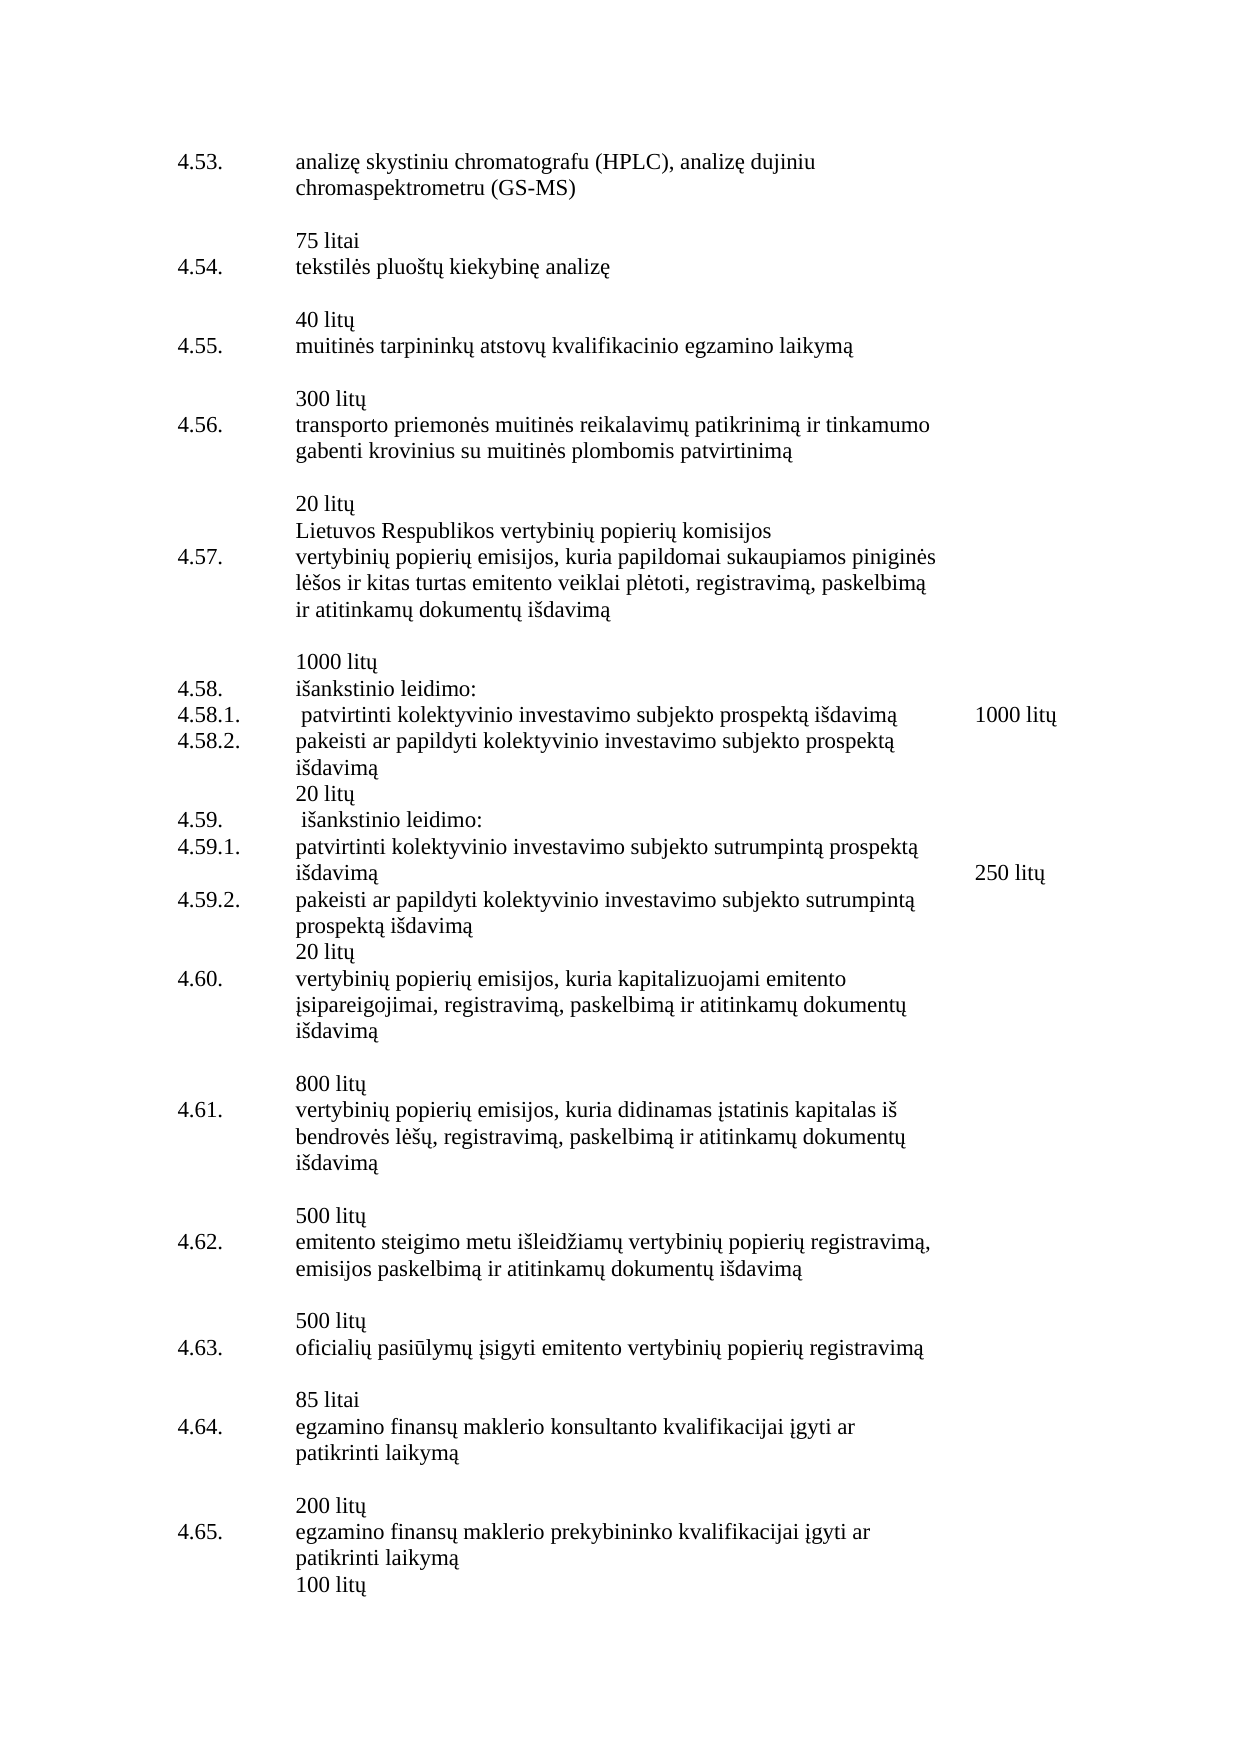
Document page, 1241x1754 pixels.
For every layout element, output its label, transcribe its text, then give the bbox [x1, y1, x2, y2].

text 4.59. išankstinio leidimo: [177, 807, 945, 833]
text 4.62. emitento steigimo metu išleidžiamų vertybinių popierių registravimą, emisijos paskelbimą ir atitinkamų dokumentų išdavimą 500 litų [177, 1228, 945, 1334]
text patikrinti laikymą 100 litų [177, 1544, 945, 1597]
text 4.65. egzamino finansų maklerio prekybininko kvalifikacijai įgyti ar [177, 1518, 945, 1544]
text Lietuvos Respublikos vertybinių popierių komisijos [177, 517, 945, 543]
text 4.58.1. patvirtinti kolektyvinio investavimo subjekto prospektą išdavimą 1000 litų [177, 701, 1107, 727]
text 4.54. tekstilės pluoštų kiekybinę analizę 40 litų [177, 253, 945, 332]
text 4.58. išankstinio leidimo: [177, 675, 945, 701]
text 4.58.2. pakeisti ar papildyti kolektyvinio investavimo subjekto prospektą [177, 727, 945, 754]
text 4.57. vertybinių popierių emisijos, kuria papildomai sukaupiamos piniginės lėšos ir kitas turtas emitento veiklai plėtoti, registravimą, paskelbimą ir atitinkamų dokumentų išdavimą 1000 litų [177, 543, 945, 675]
text 4.61. vertybinių popierių emisijos, kuria didinamas įstatinis kapitalas iš bendrovės lėšų, registravimą, paskelbimą ir atitinkamų dokumentų išdavimą 500 litų [177, 1096, 945, 1228]
text išdavimą 250 litų [177, 859, 1107, 886]
text 4.63. oficialių pasiūlymų įsigyti emitento vertybinių popierių registravimą 85 litai [177, 1334, 945, 1413]
text 4.59.2. pakeisti ar papildyti kolektyvinio investavimo subjekto sutrumpintą [177, 886, 945, 912]
text 4.56. transporto priemonės muitinės reikalavimų patikrinimą ir tinkamumo gabenti krovinius su muitinės plombomis patvirtinimą 20 litų [177, 411, 945, 517]
text išdavimą 20 litų [177, 754, 945, 807]
text 4.59.1. patvirtinti kolektyvinio investavimo subjekto sutrumpintą prospektą [177, 833, 974, 859]
text 4.55. muitinės tarpininkų atstovų kvalifikacinio egzamino laikymą 300 litų [177, 332, 945, 411]
text 4.53. analizę skystiniu chromatografu (HPLC), analizę dujiniu chromaspektrometru (GS-MS) 75 litai [177, 148, 945, 253]
text prospektą išdavimą 20 litų [177, 912, 945, 965]
text 4.60. vertybinių popierių emisijos, kuria kapitalizuojami emitento įsipareigojimai, registravimą, paskelbimą ir atitinkamų dokumentų išdavimą 800 litų [177, 965, 945, 1096]
text 4.64. egzamino finansų maklerio konsultanto kvalifikacijai įgyti ar patikrinti laikymą 200 litų [177, 1413, 945, 1518]
